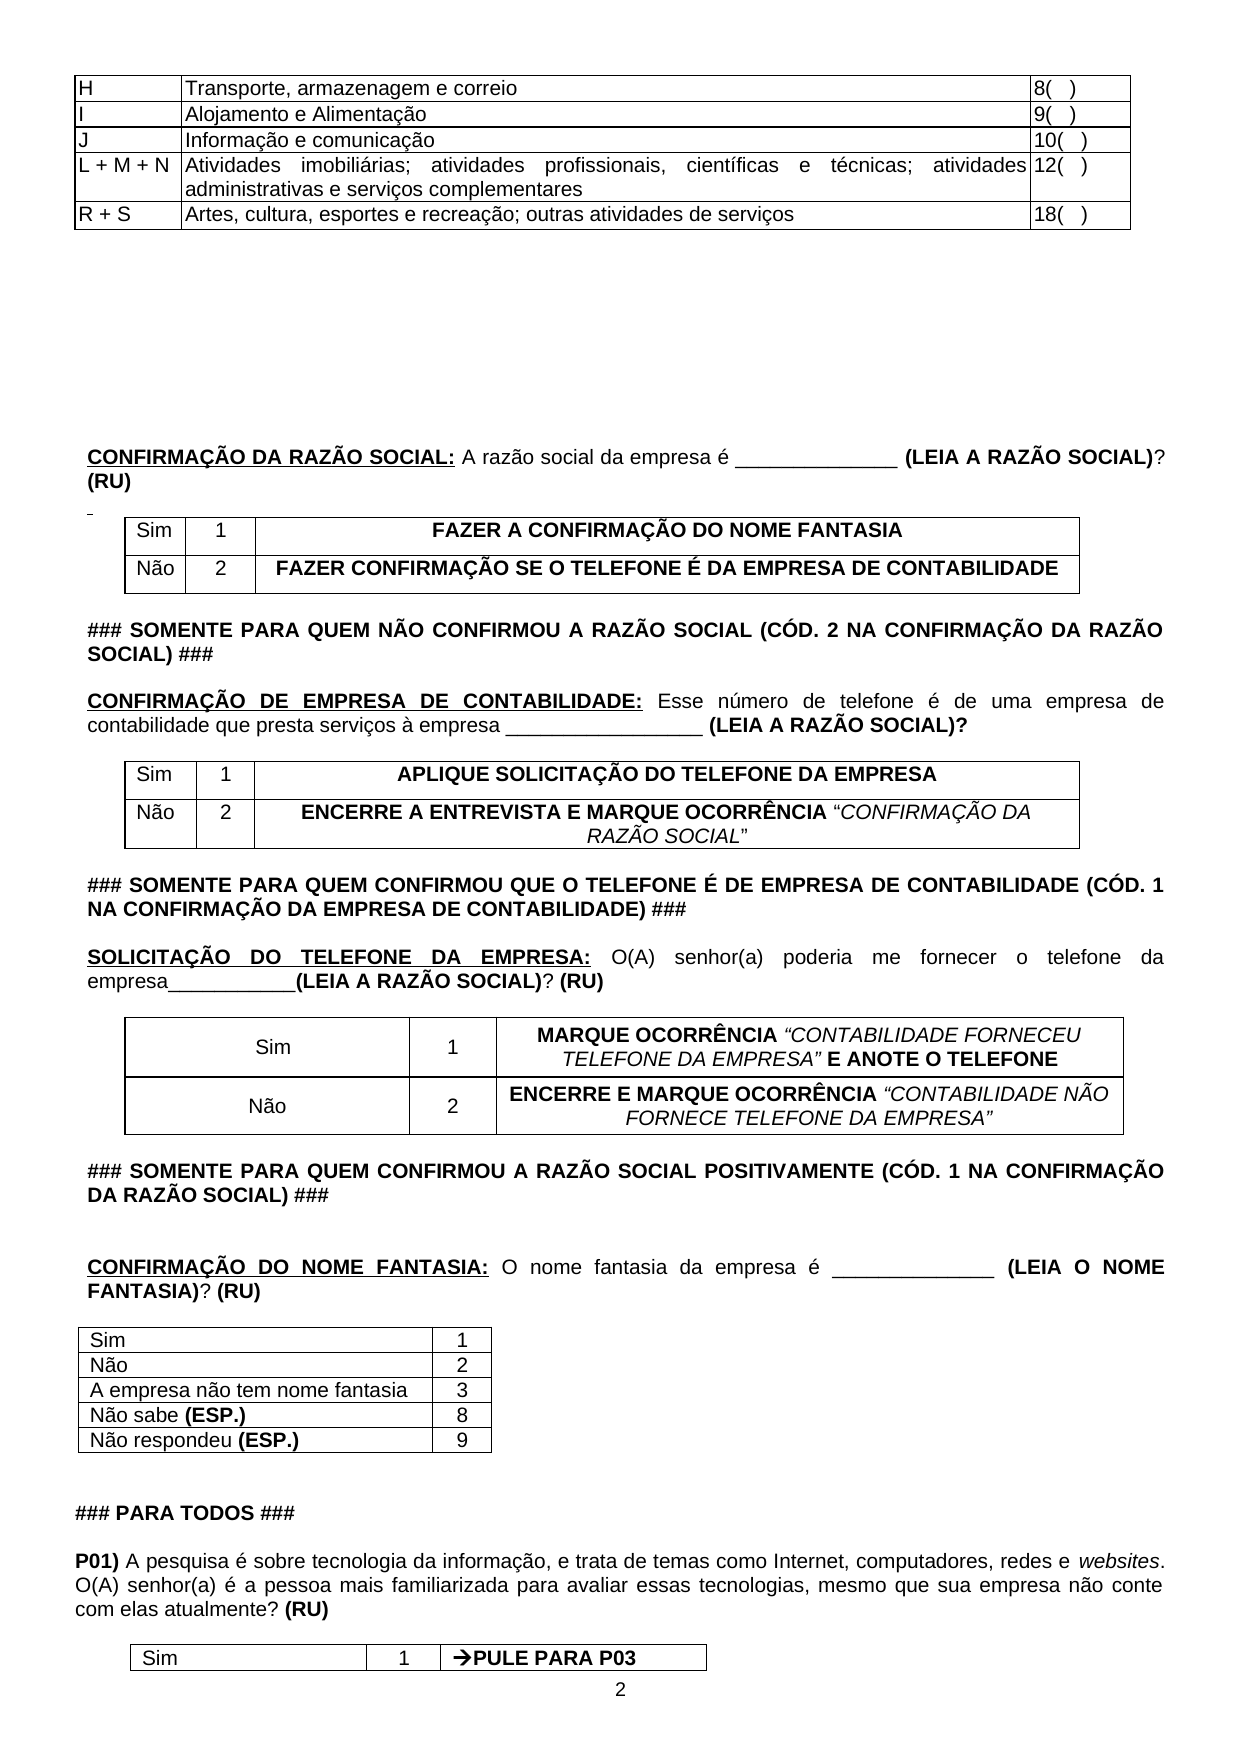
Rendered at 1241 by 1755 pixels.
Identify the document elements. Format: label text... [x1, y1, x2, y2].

table_cell I [76, 102, 181, 126]
table_cell Não [79, 1353, 432, 1377]
table_cell 8( ) [1031, 76, 1130, 101]
table_header Sim [126, 762, 196, 799]
table_cell 2 [410, 1078, 496, 1134]
text CONFIRMAÇÃO DE EMPRESA DE CONTABILIDADE: Esse número de telefone é de uma empresa de contabilidade que presta serviços à empresa _________________ (LEIA A RAZÃO SOCIAL)? [87, 689, 1165, 737]
text ### SOMENTE PARA QUEM CONFIRMOU A RAZÃO SOCIAL POSITIVAMENTE (CÓD. 1 NA CONFIRMAÇÃO DA RAZÃO SOCIAL) ### [87, 1159, 1165, 1207]
table_header Sim [126, 1018, 409, 1076]
text ### PARA TODOS ### [75, 1501, 1165, 1524]
table_cell Não [126, 800, 196, 848]
table_cell A empresa não tem nome fantasia [79, 1378, 432, 1402]
table_header Sim [79, 1328, 432, 1352]
table_cell 9( ) [1031, 102, 1130, 126]
table_cell 2 [197, 800, 254, 848]
table_header 1 [367, 1645, 440, 1669]
table_cell Não respondeu (ESP.) [79, 1428, 432, 1452]
text P01) A pesquisa é sobre tecnologia da informação, e trata de temas como Internet, computadores, redes e websites. O(A) senhor(a) é a pessoa mais familiarizada para avaliar essas tecnologias, mesmo que sua empresa não conte com elas atualmente? (RU) [75, 1548, 1165, 1620]
table_cell R + S [76, 202, 181, 228]
table_cell 3 [433, 1378, 491, 1402]
table_cell H [76, 76, 181, 101]
table_header 1 [433, 1328, 491, 1352]
table_cell 2 [186, 556, 255, 592]
table_cell Informação e comunicação [182, 128, 1030, 152]
table_cell Transporte, armazenagem e correio [182, 76, 1030, 101]
text ### SOMENTE PARA QUEM NÃO CONFIRMOU A RAZÃO SOCIAL (CÓD. 2 NA CONFIRMAÇÃO DA RAZÃO SOCIAL) ### [87, 617, 1165, 665]
text CONFIRMAÇÃO DA RAZÃO SOCIAL: A razão social da empresa é ______________ (LEIA A RAZÃO SOCIAL)? (RU) [87, 445, 1165, 493]
table_cell Artes, cultura, esportes e recreação; outras atividades de serviços [182, 202, 1030, 228]
table_cell 2 [433, 1353, 491, 1377]
table_cell 9 [433, 1428, 491, 1452]
table_cell J [76, 128, 181, 152]
table_cell 10( ) [1031, 128, 1130, 152]
table_cell L + M + N [76, 153, 181, 201]
table_cell 8 [433, 1403, 491, 1427]
table_header MARQUE OCORRÊNCIA “CONTABILIDADE FORNECEU TELEFONE DA EMPRESA” E ANOTE O TELEFONE [497, 1018, 1123, 1076]
table_cell ENCERRE E MARQUE OCORRÊNCIA “CONTABILIDADE NÃO FORNECE TELEFONE DA EMPRESA” [497, 1078, 1123, 1134]
table_header Sim [126, 518, 185, 555]
table_header APLIQUE SOLICITAÇÃO DO TELEFONE DA EMPRESA [255, 762, 1079, 799]
table_cell Não sabe (ESP.) [79, 1403, 432, 1427]
text ### SOMENTE PARA QUEM CONFIRMOU QUE O TELEFONE É DE EMPRESA DE CONTABILIDADE (CÓD. 1 NA CONFIRMAÇÃO DA EMPRESA DE CONTABILIDADE) ### [87, 873, 1165, 921]
table_cell Alojamento e Alimentação [182, 102, 1030, 126]
table_header 1 [410, 1018, 496, 1076]
table_header 1 [186, 518, 255, 555]
table_header PULE PARA P03 [441, 1645, 706, 1669]
text CONFIRMAÇÃO DO NOME FANTASIA: O nome fantasia da empresa é ______________ (LEIA O NOME FANTASIA)? (RU) [87, 1255, 1165, 1303]
table_cell 12( ) [1031, 153, 1130, 201]
text SOLICITAÇÃO DO TELEFONE DA EMPRESA: O(A) senhor(a) poderia me fornecer o telefone da empresa___________(LEIA A RAZÃO SOCIAL)? (RU) [87, 945, 1165, 993]
table_cell ENCERRE A ENTREVISTA E MARQUE OCORRÊNCIA “CONFIRMAÇÃO DA RAZÃO SOCIAL” [255, 800, 1079, 848]
table_header Sim [131, 1645, 366, 1669]
table_header 1 [197, 762, 254, 799]
table_cell Atividades imobiliárias; atividades profissionais, científicas e técnicas; atividades administrativas e serviços complementares [182, 153, 1030, 201]
table_cell 18( ) [1031, 202, 1130, 228]
table_cell FAZER CONFIRMAÇÃO SE O TELEFONE É DA EMPRESA DE CONTABILIDADE [256, 556, 1079, 592]
table_cell Não [126, 1078, 409, 1134]
table_header FAZER A CONFIRMAÇÃO DO NOME FANTASIA [256, 518, 1079, 555]
table_cell Não [126, 556, 185, 592]
